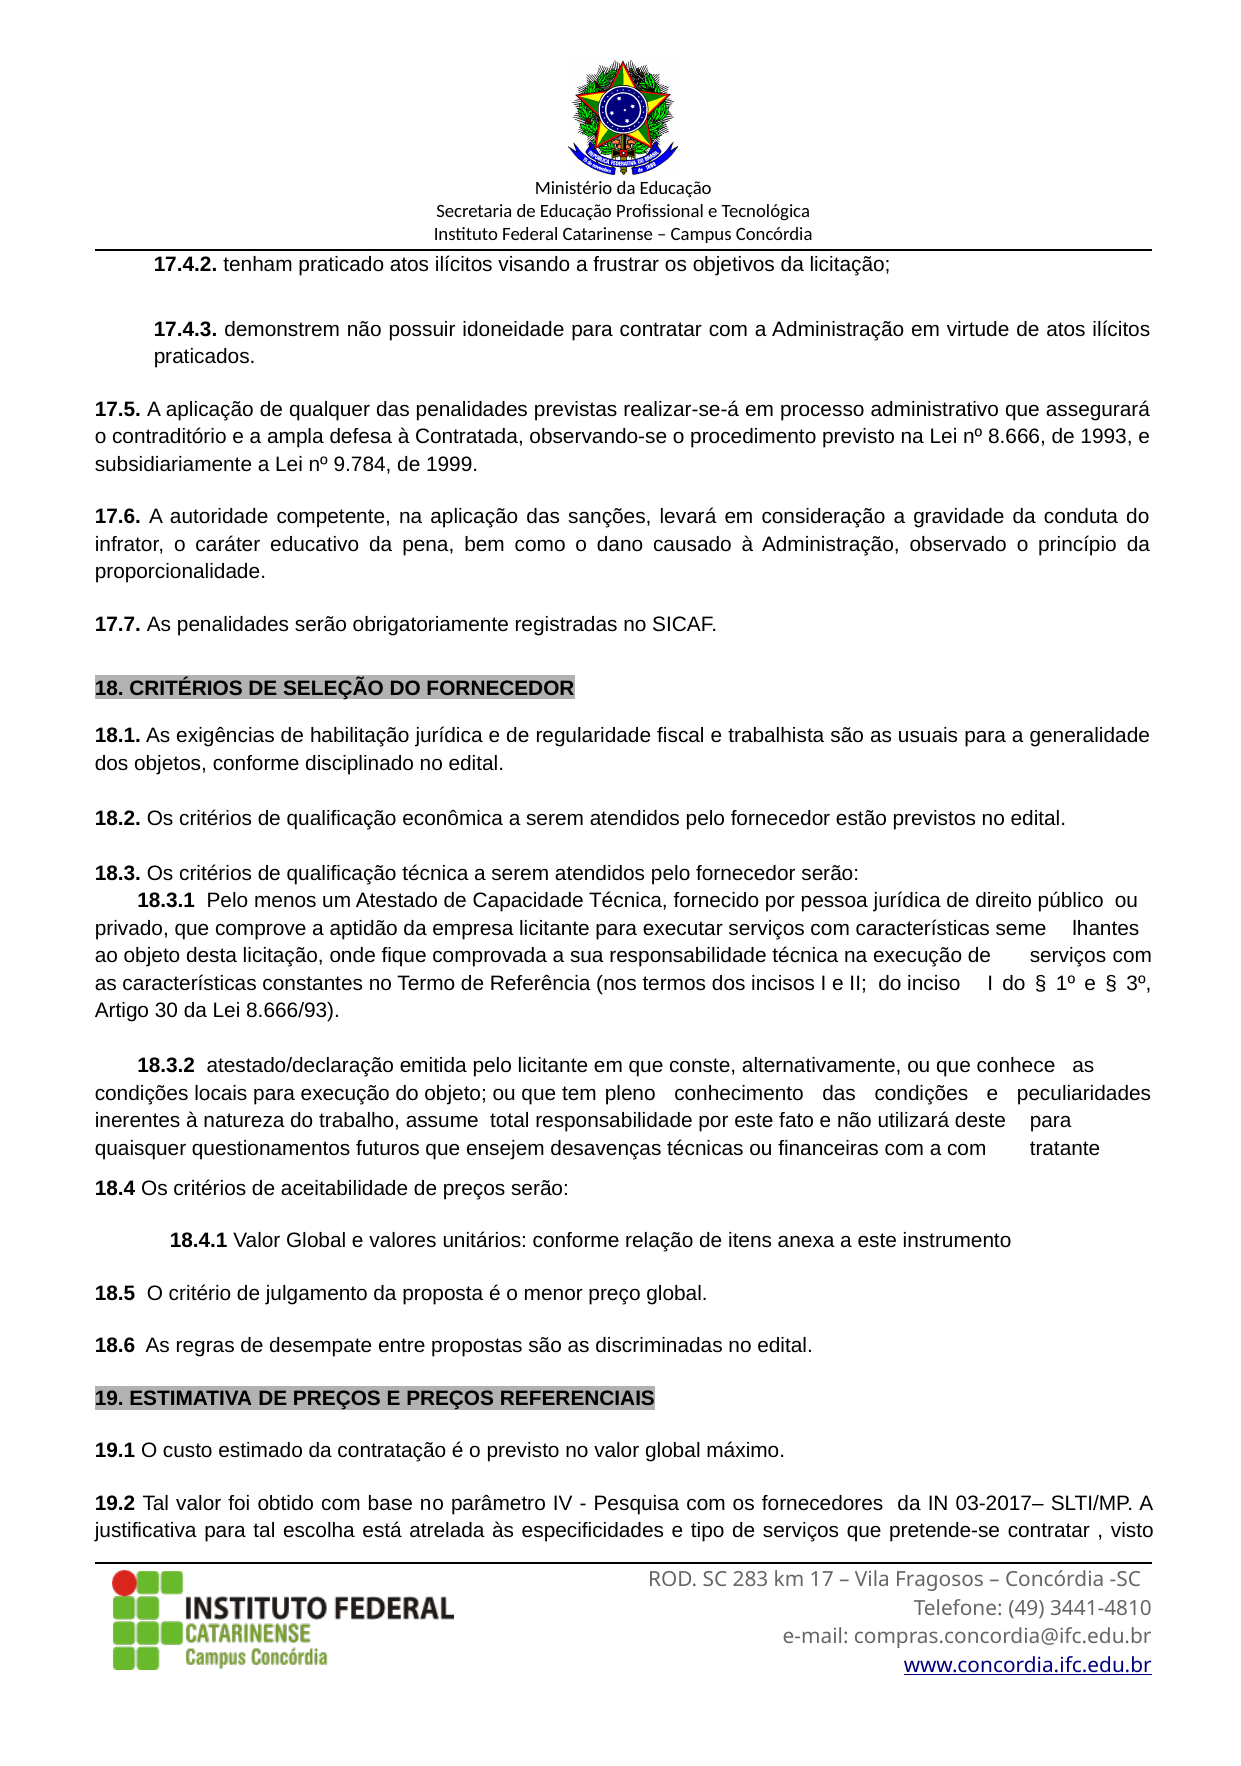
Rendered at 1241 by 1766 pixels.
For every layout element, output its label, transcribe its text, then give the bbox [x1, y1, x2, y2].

list 18. CRITÉRIOS DE SELEÇÃO DO FORNECEDOR [94, 675, 1152, 699]
subtitle 18.1. As exigências de habilitação jurídica e de regularidade fiscal e trabalhista são as usuais para a generalidade dos objetos, conforme disciplinado no edital. [94, 723, 1152, 775]
text 18.3. Os critérios de qualificação técnica a serem atendidos pelo fornecedor serão: [94, 861, 1152, 885]
list 17.7. As penalidades serão obrigatoriamente registradas no SICAF. [94, 611, 1152, 635]
text 18.3.1 Pelo menos um Atestado de Capacidade Técnica, fornecido por pessoa jurídica de direito público ou privado, que comprove a aptidão da empresa licitante para executar serviços com características seme lhantes ao objeto desta licitação, onde fique comprovada a sua responsabilidade técnica na execução de serviços com as características constantes no Termo de Referência (nos termos dos incisos I e II; do inciso I do § 1º e § 3º, Artigo 30 da Lei 8.666/93). [94, 888, 1152, 1022]
list 19. ESTIMATIVA DE PREÇOS E PREÇOS REFERENCIAIS [94, 1386, 1155, 1410]
list 17.4.2. tenham praticado atos ilícitos visando a frustrar os objetivos da licitação; [153, 251, 1152, 275]
list 18.5 O critério de julgamento da proposta é o menor preço global. [94, 1281, 1155, 1305]
list 19.1 O custo estimado da contratação é o previsto no valor global máximo. [94, 1438, 1155, 1462]
picture [112, 1570, 454, 1670]
list 17.4.3. demonstrem não possuir idoneidade para contratar com a Administração em virtude de atos ilícitos praticados. [153, 316, 1152, 368]
list 18.4.1 Valor Global e valores unitários: conforme relação de itens anexa a este instrumento [169, 1228, 1155, 1252]
list 18.4 Os critérios de aceitabilidade de preços serão: [94, 1176, 1155, 1200]
list 17.6. A autoridade competente, na aplicação das sanções, levará em consideração a gravidade da conduta do infrator, o caráter educativo da pena, bem como o dano causado à Administração, observado o princípio da proporcionalidade. [94, 504, 1152, 583]
text 18.3.2 atestado/declaração emitida pelo licitante em que conste, alternativamente, ou que conhece as condições locais para execução do objeto; ou que tem pleno conhecimento das condições e peculiaridades inerentes à natureza do trabalho, assume total responsabilidade por este fato e não utilizará deste para quaisquer questionamentos futuros que ensejem desavenças técnicas ou financeiras com a com tratante [94, 1053, 1152, 1160]
text 18.2. Os critérios de qualificação econômica a serem atendidos pelo fornecedor estão previstos no edital. [94, 806, 1152, 830]
list 17.5. A aplicação de qualquer das penalidades previstas realizar-se-á em processo administrativo que assegurará o contraditório e a ampla defesa à Contratada, observando-se o procedimento previsto na Lei nº 8.666, de 1993, e subsidiariamente a Lei nº 9.784, de 1999. [94, 396, 1152, 475]
text 19.2 Tal valor foi obtido com base no parâmetro IV - Pesquisa com os fornecedores da IN 03-2017– SLTI/MP. A justificativa para tal escolha está atrelada às especificidades e tipo de serviços que pretende-se contratar , visto [94, 1491, 1155, 1542]
list 18.6 As regras de desempate entre propostas são as discriminadas no edital. [94, 1333, 1155, 1357]
